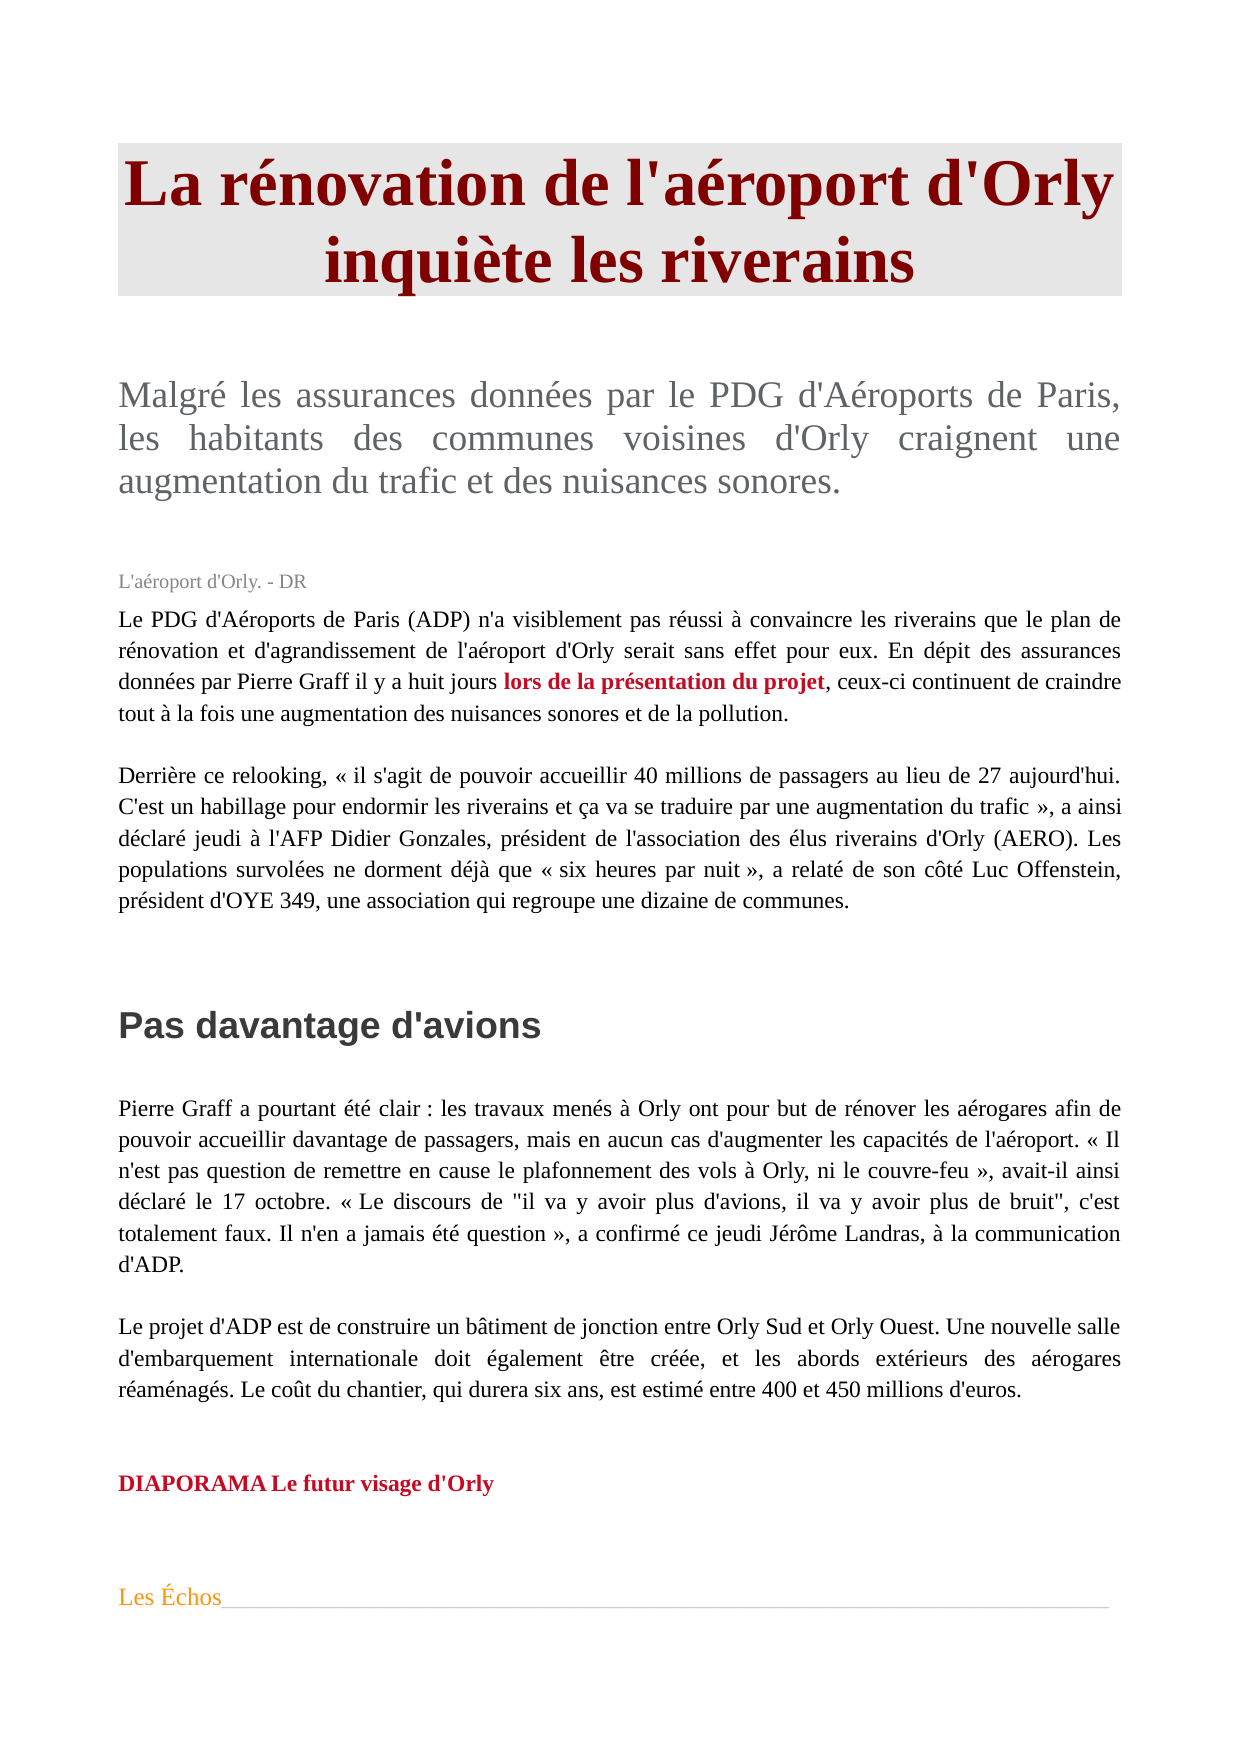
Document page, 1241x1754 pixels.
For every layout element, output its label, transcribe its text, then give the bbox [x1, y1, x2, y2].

subtitle Pas davantage d'avions [118, 1003, 1122, 1090]
subtitle La rénovation de l'aéroport d'Orly inquiète les riverains [118, 143, 1122, 296]
text Le PDG d'Aéroports de Paris (ADP) n'a visiblement pas réussi à convaincre les riverains que le plan de rénovation et d'agrandissement de l'aéroport d'Orly serait sans effet pour eux. En dépit des assurances données par Pierre Graff il y a huit jours lors de la présentation du projet, ceux-ci continuent de craindre tout à la fois une augmentation des nuisances sonores et de la pollution. [118, 601, 1122, 726]
text Le projet d'ADP est de construire un bâtiment de jonction entre Orly Sud et Orly Ouest. Une nouvelle salle d'embarquement internationale doit également être créée, et les abords extérieurs des aérogares réaménagés. Le coût du chantier, qui durera six ans, est estimé entre 400 et 450 millions d'euros. [118, 1308, 1122, 1402]
text L'aéroport d'Orly. - DR [118, 570, 1122, 593]
text Les Échos_______________________________________________________________________ [118, 1582, 1122, 1611]
text DIAPORAMA Le futur visage d'Orly [118, 1465, 1122, 1496]
text Derrière ce relooking, « il s'agit de pouvoir accueillir 40 millions de passagers au lieu de 27 aujourd'hui. C'est un habillage pour endormir les riverains et ça va se traduire par une augmentation du trafic », a ainsi déclaré jeudi à l'AFP Didier Gonzales, président de l'association des élus riverains d'Orly (AERO). Les populations survolées ne dorment déjà que « six heures par nuit », a relaté de son côté Luc Offenstein, président d'OYE 349, une association qui regroupe une dizaine de communes. [118, 757, 1122, 913]
subtitle Malgré les assurances données par le PDG d'Aéroports de Paris, les habitants des communes voisines d'Orly craignent une augmentation du trafic et des nuisances sonores. [118, 373, 1122, 502]
text Pierre Graff a pourtant été clair : les travaux menés à Orly ont pour but de rénover les aérogares afin de pouvoir accueillir davantage de passagers, mais en aucun cas d'augmenter les capacités de l'aéroport. « Il n'est pas question de remettre en cause le plafonnement des vols à Orly, ni le couvre-feu », avait-il ainsi déclaré le 17 octobre. « Le discours de "il va y avoir plus d'avions, il va y avoir plus de bruit", c'est totalement faux. Il n'en a jamais été question », a confirmé ce jeudi Jérôme Landras, à la communication d'ADP. [118, 1090, 1122, 1277]
